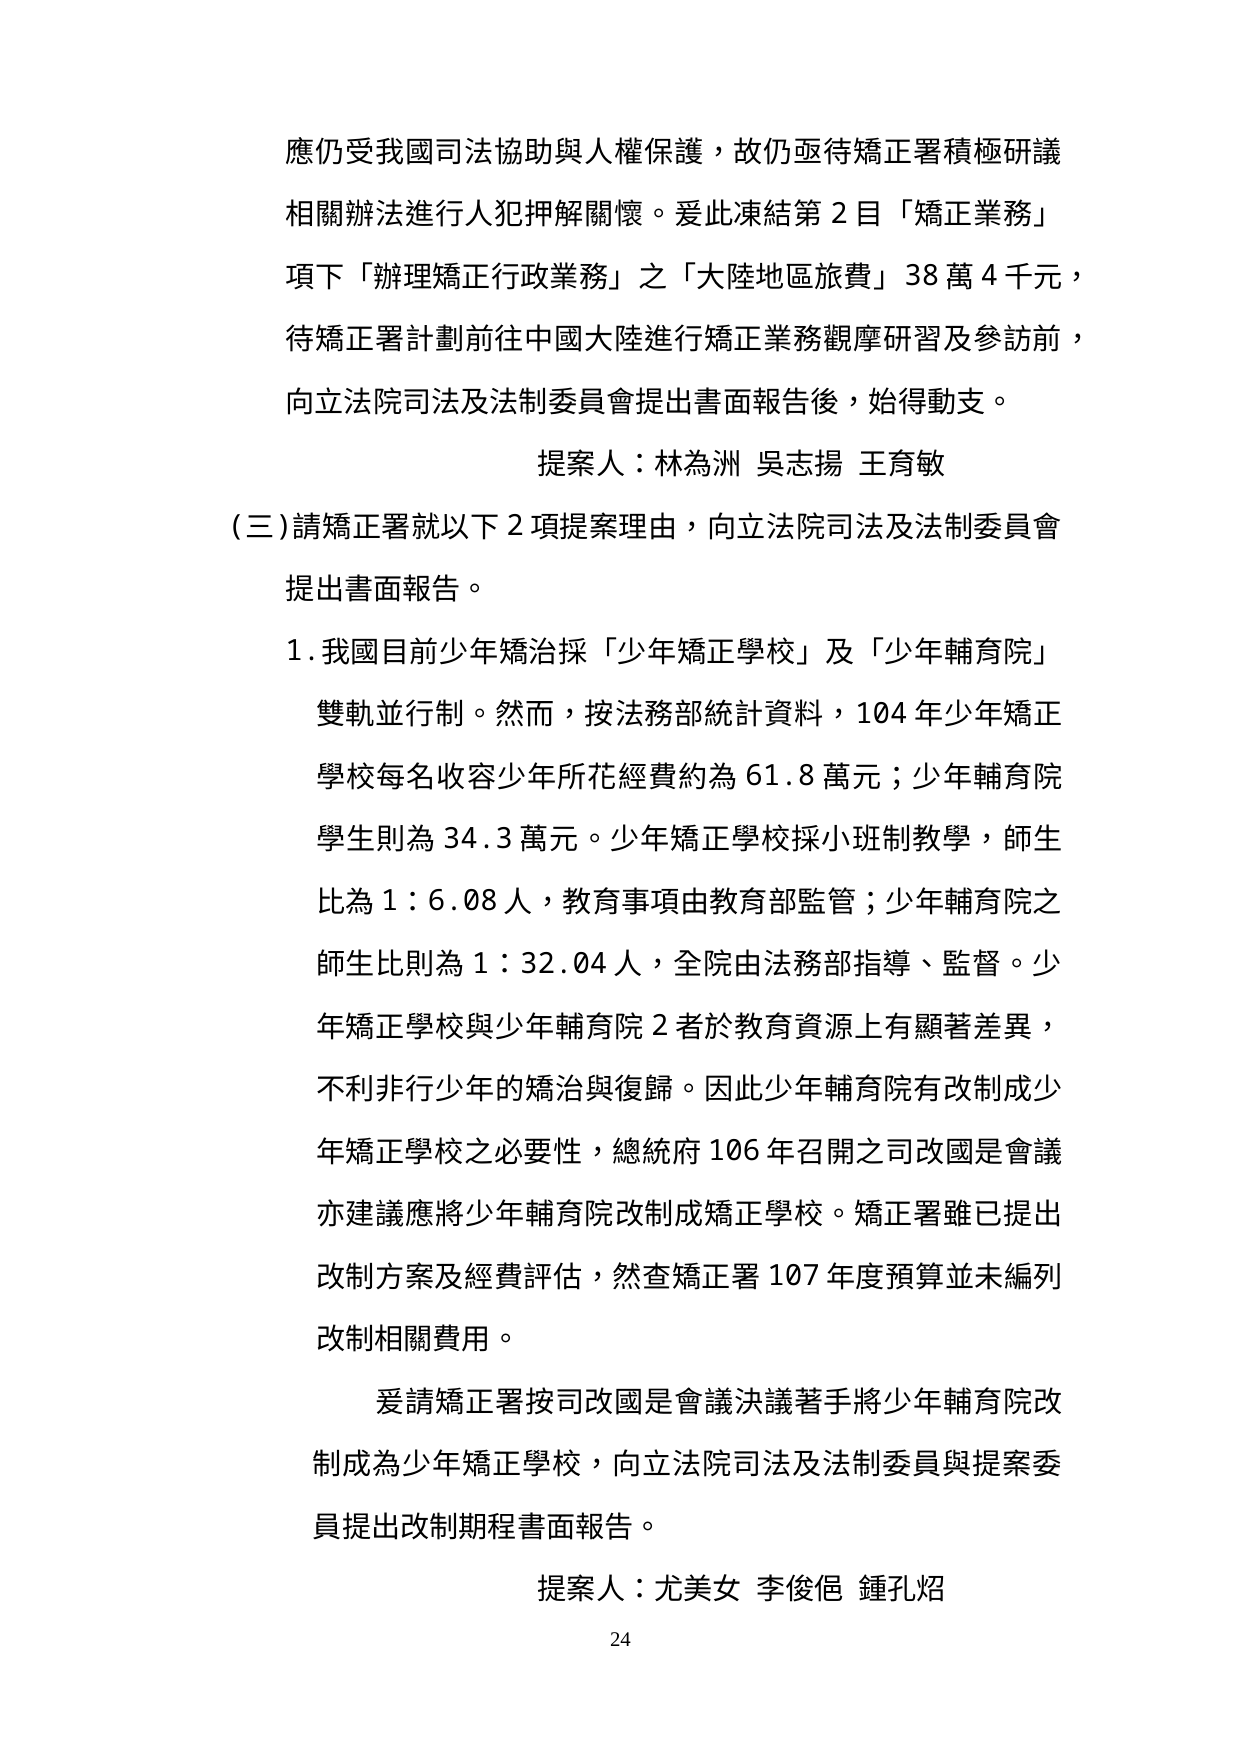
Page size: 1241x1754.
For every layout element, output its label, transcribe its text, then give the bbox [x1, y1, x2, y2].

text 1.我國目前少年矯治採「少年矯正學校」及「少年輔育院」雙軌並行制。然而，按法務部統計資料，104年少年矯正學校每名收容少年所花經費約為61.8萬元；少年輔育院學生則為34.3萬元。少年矯正學校採小班制教學，師生比為1：6.08人，教育事項由教育部監管；少年輔育院之師生比則為1：32.04人，全院由法務部指導、監督。少年矯正學校與少年輔育院2者於教育資源上有顯著差異，不利非行少年的矯治與復歸。因此少年輔育院有改制成少年矯正學校之必要性，總統府106年召開之司改國是會議亦建議應將少年輔育院改制成矯正學校。矯正署雖已提出改制方案及經費評估，然查矯正署107年度預算並未編列改制相關費用。 [285, 608, 1063, 1358]
text 爰請矯正署按司改國是會議決議著手將少年輔育院改制成為少年矯正學校，向立法院司法及法制委員與提案委員提出改制期程書面報告。 [313, 1358, 1063, 1545]
text (三)請矯正署就以下2項提案理由，向立法院司法及法制委員會提出書面報告。 [227, 483, 1063, 608]
text 提案人：尤美女 李俊俋 鍾孔炤 [537, 1545, 1063, 1608]
text 提案人：林為洲 吳志揚 王育敏 [537, 420, 1063, 483]
text 然近年來兩岸詐騙盛行，我國人民於大陸或是他國查獲詐騙時，往往皆會被要求遣送至中國大陸，雖可能有犯詐欺之嫌，惟我國民眾仍質疑司法調查與人權保護之歸屬，雖目前兩岸情勢緊張，對於我國在大陸被羈押、調查之嫌疑犯，應仍受我國司法協助與人權保護，故仍亟待矯正署積極研議相關辦法進行人犯押解關懷。爰此凍結第2目「矯正業務」項下「辦理矯正行政業務」之「大陸地區旅費」38萬4千元，待矯正署計劃前往中國大陸進行矯正業務觀摩研習及參訪前，向立法院司法及法制委員會提出書面報告後，始得動支。 [285, 108, 1063, 420]
